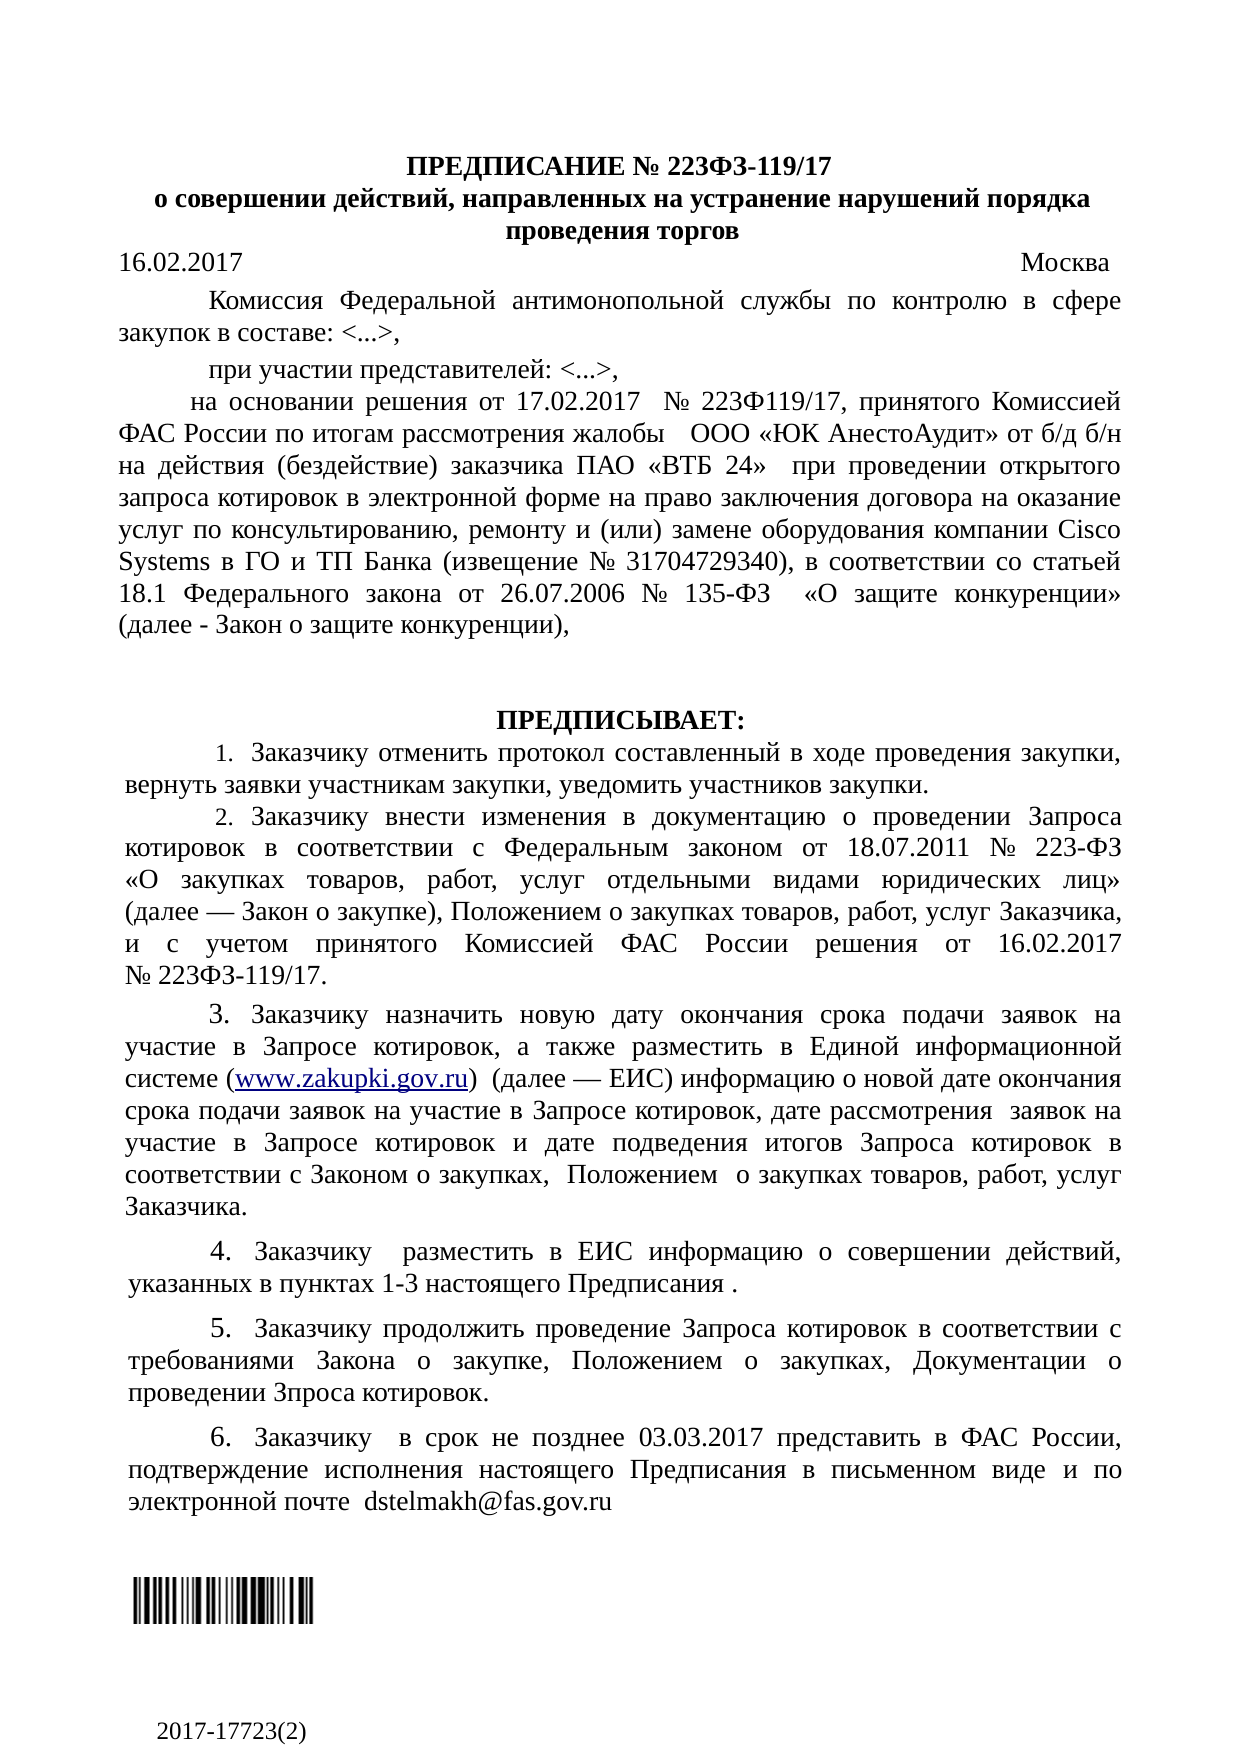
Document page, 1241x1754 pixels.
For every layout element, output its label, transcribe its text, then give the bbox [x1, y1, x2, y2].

list Заказчику разместить в ЕИС информацию о совершении действий, указанных в пунктах 1-3 настоящего Предписания . [128, 1233, 1122, 1298]
text 16.02.2017 Москва [118, 246, 1122, 277]
text о совершении действий, направленных на устранение нарушений порядка проведения торгов [123, 182, 1122, 246]
list Заказчику внести изменения в документацию о проведении Запроса котировок в соответствии с Федеральным законом от 18.07.2011 № 223-ФЗ «О закупках товаров, работ, услуг отдельными видами юридических лиц» (далее — Закон о закупке), Положением о закупках товаров, работ, услуг Заказчика, и с учетом принятого Комиссией ФАС России решения от 16.02.2017 № 223ФЗ-119/17. [124, 799, 1122, 990]
list Заказчику в срок не позднее 03.03.2017 представить в ФАС России, подтверждение исполнения настоящего Предписания в письменном виде и по электронной почте dstelmakh@fas.gov.ru [128, 1419, 1122, 1517]
list Заказчику отменить протокол составленный в ходе проведения закупки, вернуть заявки участникам закупки, уведомить участников закупки. [124, 735, 1122, 799]
list Заказчику продолжить проведение Запроса котировок в соответствии с требованиями Закона о закупке, Положением о закупках, Документации о проведении Зпроса котировок. [128, 1310, 1122, 1407]
text Комиссия Федеральной антимонопольной службы по контролю в сфере закупок в составе: <...>, [118, 283, 1122, 347]
text ПРЕДПИСАНИЕ № 223ФЗ-119/17 [123, 150, 1122, 182]
picture [118, 1577, 331, 1624]
text при участии представителей: <...>, [118, 353, 1122, 385]
list Заказчику назначить новую дату окончания срока подачи заявок на участие в Запросе котировок, а также разместить в Единой информационной системе (www.zakupki.gov.ru) (далее — ЕИС) информацию о новой дате окончания срока подачи заявок на участие в Запросе котировок, дате рассмотрения заявок на участие в Запросе котировок и дате подведения итогов Запроса котировок в соответствии с Законом о закупках, Положением о закупках товаров, работ, услуг Заказчика. [124, 996, 1122, 1221]
text ПРЕДПИСЫВАЕТ: [118, 703, 1122, 735]
text на основании решения от 17.02.2017 № 223Ф119/17, принятого Комиссией ФАС России по итогам рассмотрения жалобы ООО «ЮК АнестоАудит» от б/д б/н на действия (бездействие) заказчика ПАО «ВТБ 24» при проведении открытого запроса котировок в электронной форме на право заключения договора на оказание услуг по консультированию, ремонту и (или) замене оборудования компании Cisco Systems в ГО и ТП Банка (извещение № 31704729340), в соответствии со статьей 18.1 Федерального закона от 26.07.2006 № 135-ФЗ «О защите конкуренции» (далее - Закон о защите конкуренции), [118, 385, 1122, 640]
